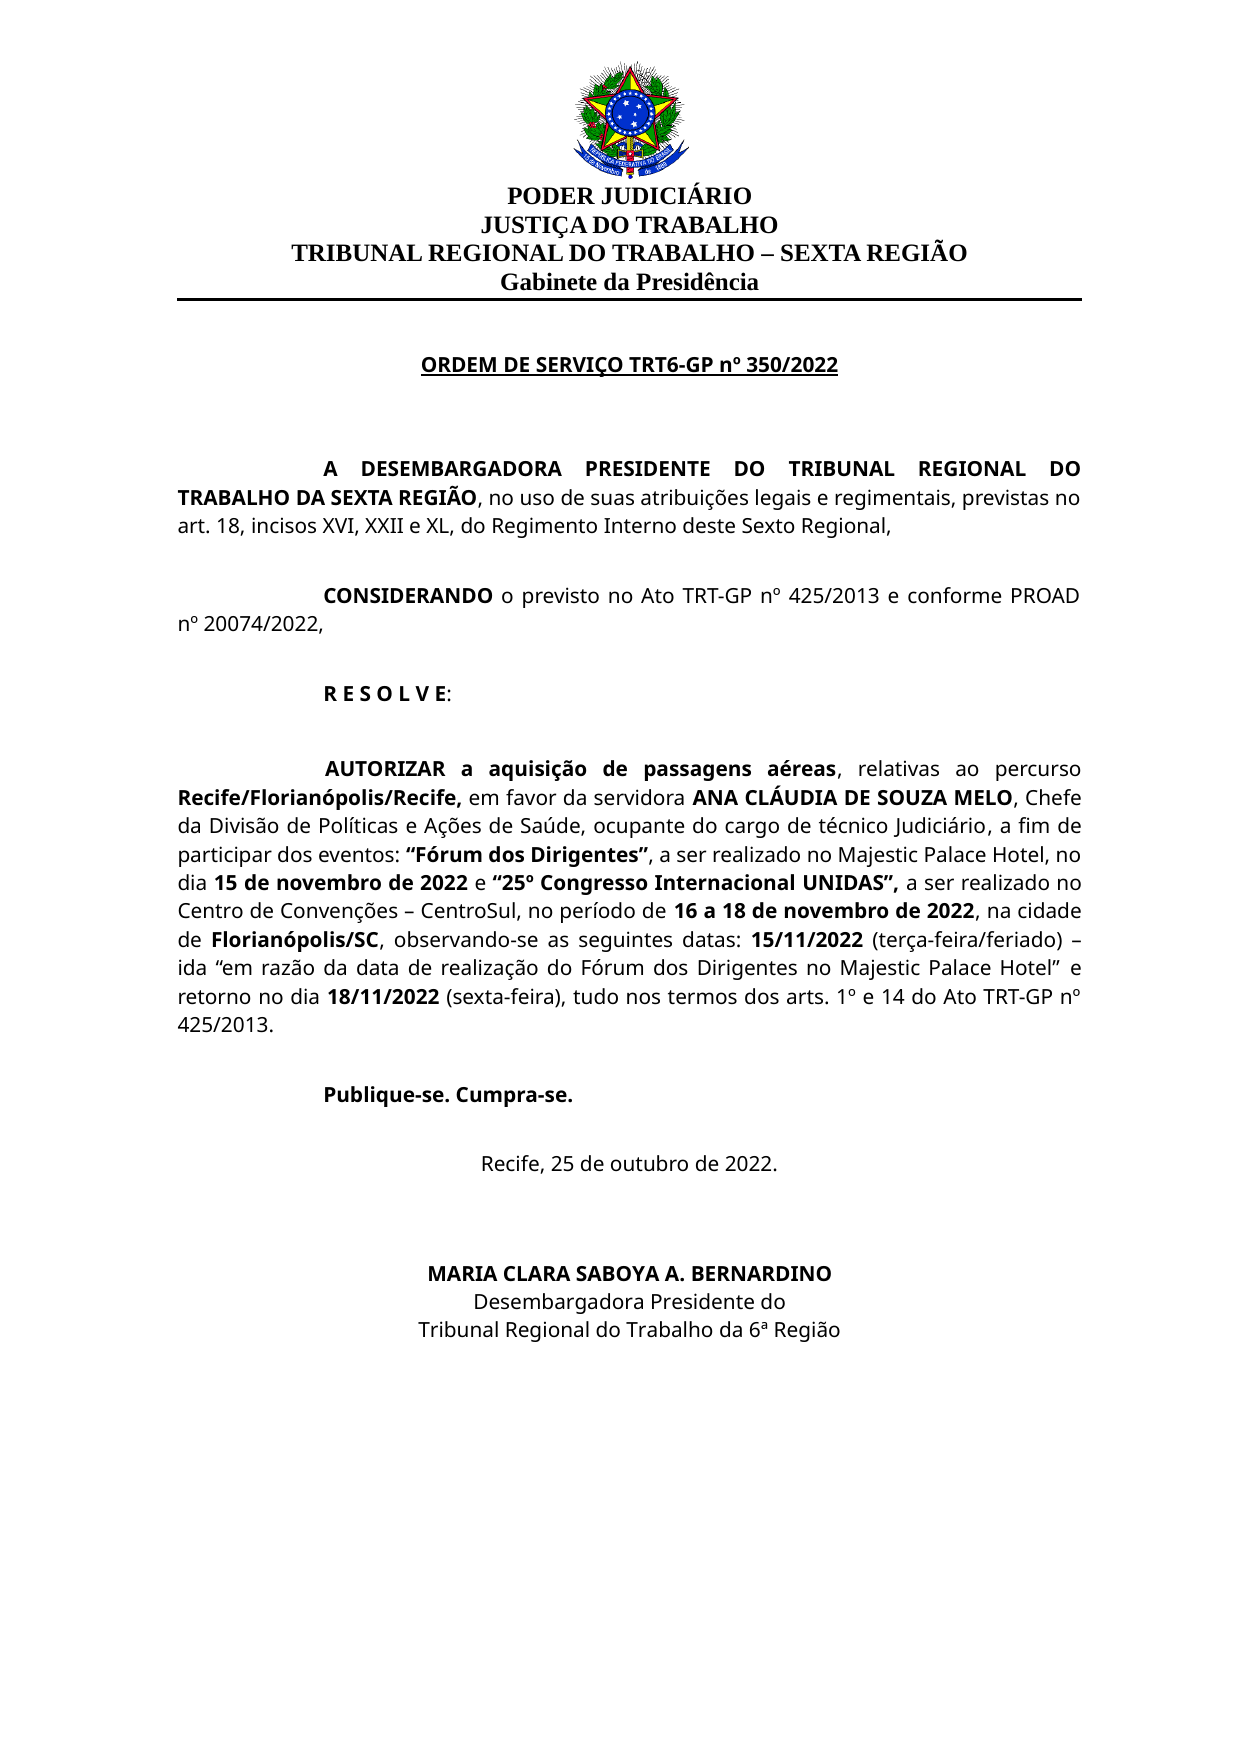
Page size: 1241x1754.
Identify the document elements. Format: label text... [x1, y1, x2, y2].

text AUTORIZAR a aquisição de passagens aéreas, relativas ao percurso Recife/Florianópolis/Recife, em favor da servidora ANA CLÁUDIA DE SOUZA MELO, Chefe da Divisão de Políticas e Ações de Saúde, ocupante do cargo de técnico Judiciário, a fim de participar dos eventos: “Fórum dos Dirigentes”, a ser realizado no Majestic Palace Hotel, no dia 15 de novembro de 2022 e “25º Congresso Internacional UNIDAS”, a ser realizado no Centro de Convenções – CentroSul, no período de 16 a 18 de novembro de 2022, na cidade de Florianópolis/SC, observando-se as seguintes datas: 15/11/2022 (terça-feira/feriado) – ida “em razão da data de realização do Fórum dos Dirigentes no Majestic Palace Hotel” e retorno no dia 18/11/2022 (sexta-feira), tudo nos termos dos arts. 1º e 14 do Ato TRT-GP nº 425/2013. [177, 754, 1082, 1039]
picture [567, 59, 692, 181]
text Recife, 25 de outubro de 2022. [177, 1149, 1081, 1178]
text JUSTIÇA DO TRABALHO [177, 210, 1082, 238]
text Gabinete da Presidência [177, 267, 1082, 298]
text PODER JUDICIÁRIO [177, 181, 1082, 210]
text R E S O L V E: [177, 679, 1081, 707]
text A DESEMBARGADORA PRESIDENTE DO TRIBUNAL REGIONAL DO TRABALHO DA SEXTA REGIÃO, no uso de suas atribuições legais e regimentais, previstas no art. 18, incisos XVI, XXII e XL, do Regimento Interno deste Sexto Regional, [177, 454, 1081, 540]
text TRIBUNAL REGIONAL DO TRABALHO – SEXTA REGIÃO [177, 238, 1082, 267]
text Publique-se. Cumpra-se. [177, 1080, 1081, 1108]
text ORDEM DE SERVIÇO TRT6-GP nº 350/2022 [177, 350, 1081, 378]
text CONSIDERANDO o previsto no Ato TRT-GP nº 425/2013 e conforme PROAD nº 20074/2022, [177, 581, 1081, 638]
text MARIA CLARA SABOYA A. BERNARDINO Desembargadora Presidente do Tribunal Regional do Trabalho da 6ª Região [177, 1259, 1082, 1344]
